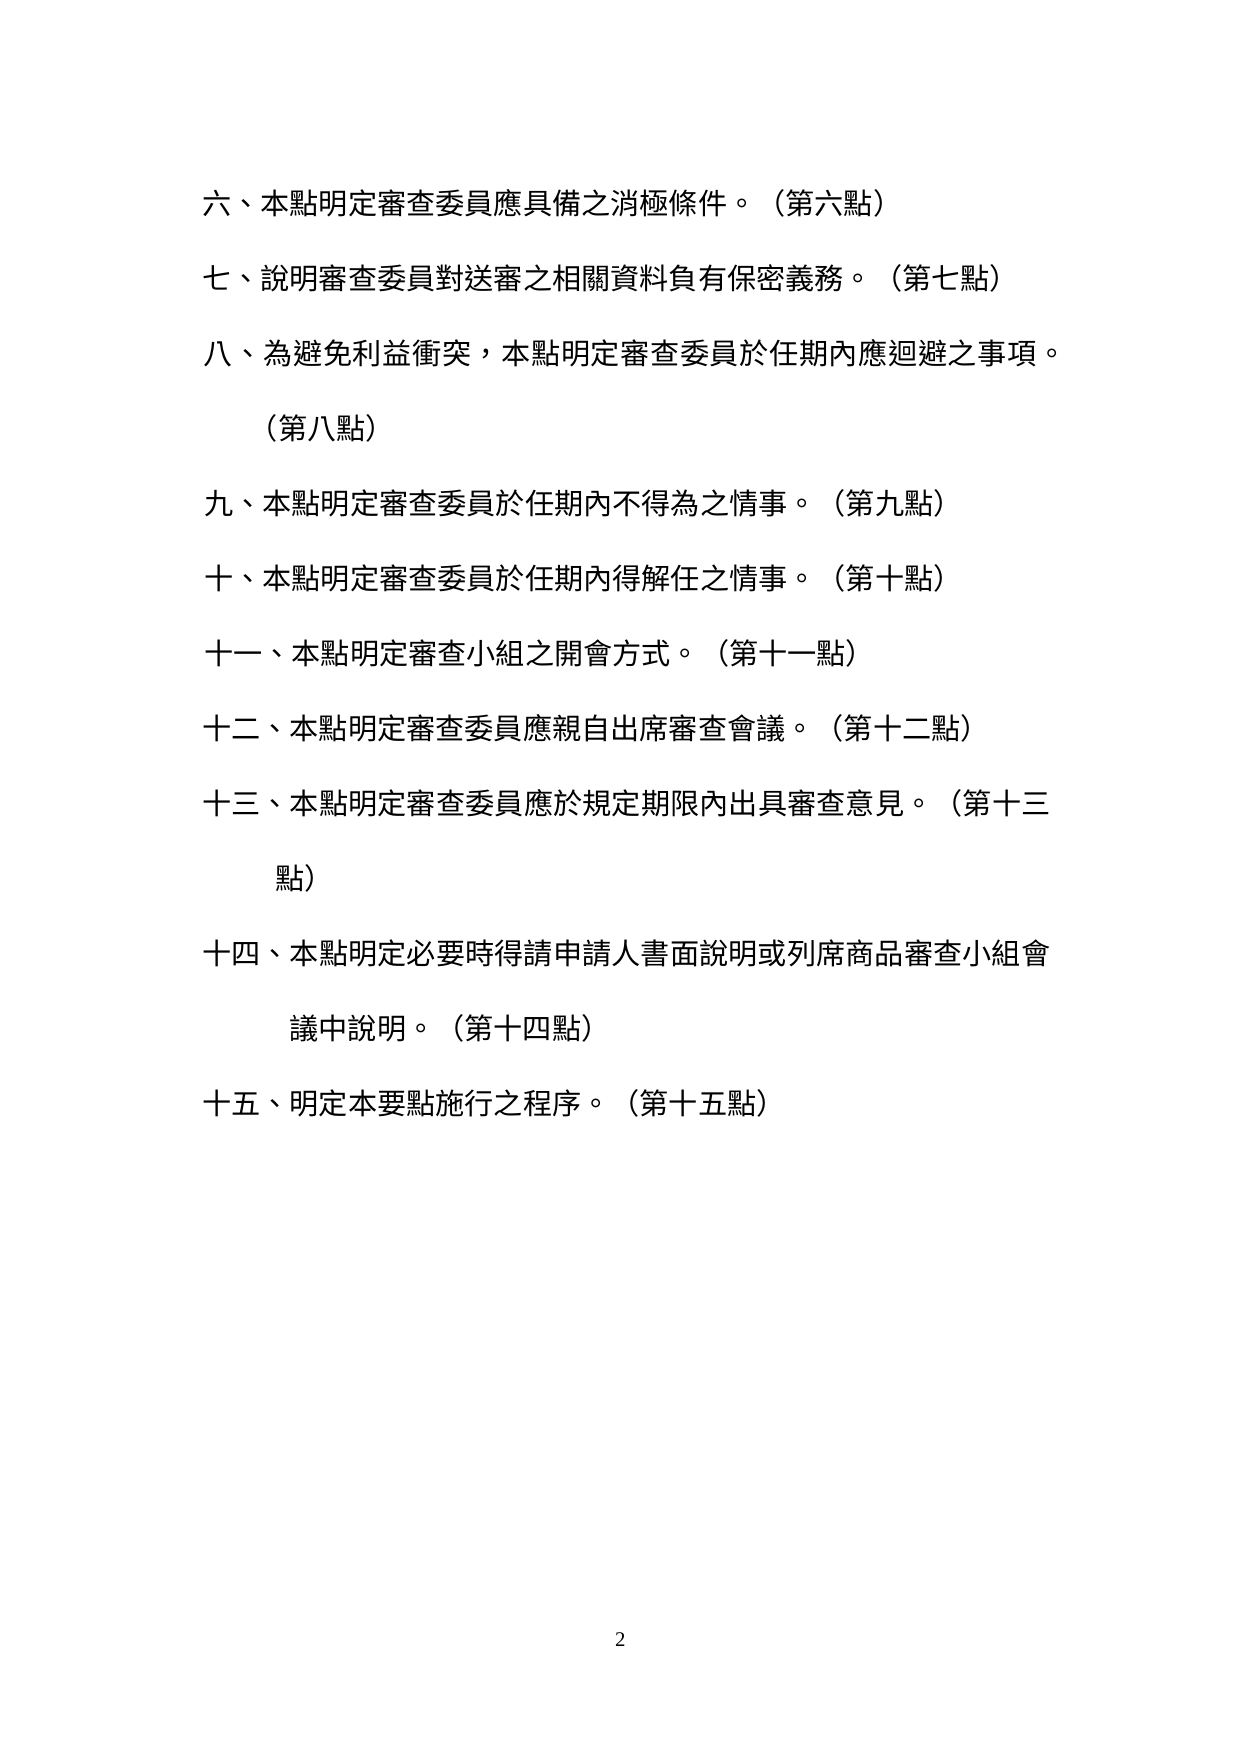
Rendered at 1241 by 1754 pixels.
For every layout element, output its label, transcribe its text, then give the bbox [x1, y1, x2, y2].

text 八、為避免利益衝突，本點明定審查委員於任期內應迴避之事項。（第八點） [204, 314, 1053, 464]
text 十一、本點明定審查小組之開會方式。（第十一點） [189, 614, 1053, 689]
text 九、本點明定審查委員於任期內不得為之情事。（第九點） [189, 464, 1053, 539]
text 十五、明定本要點施行之程序。（第十五點） [202, 1064, 1053, 1139]
text 十、本點明定審查委員於任期內得解任之情事。（第十點） [189, 539, 1053, 614]
text 十三、本點明定審查委員應於規定期限內出具審查意見。（第十三點） [202, 764, 1053, 914]
text 十四、本點明定必要時得請申請人書面說明或列席商品審查小組會議中說明。（第十四點） [202, 914, 1053, 1064]
text 六、本點明定審查委員應具備之消極條件。（第六點） [202, 164, 1053, 239]
text 十二、本點明定審查委員應親自出席審查會議。（第十二點） [202, 689, 1053, 764]
text 七、說明審查委員對送審之相關資料負有保密義務。（第七點） [202, 239, 1053, 314]
